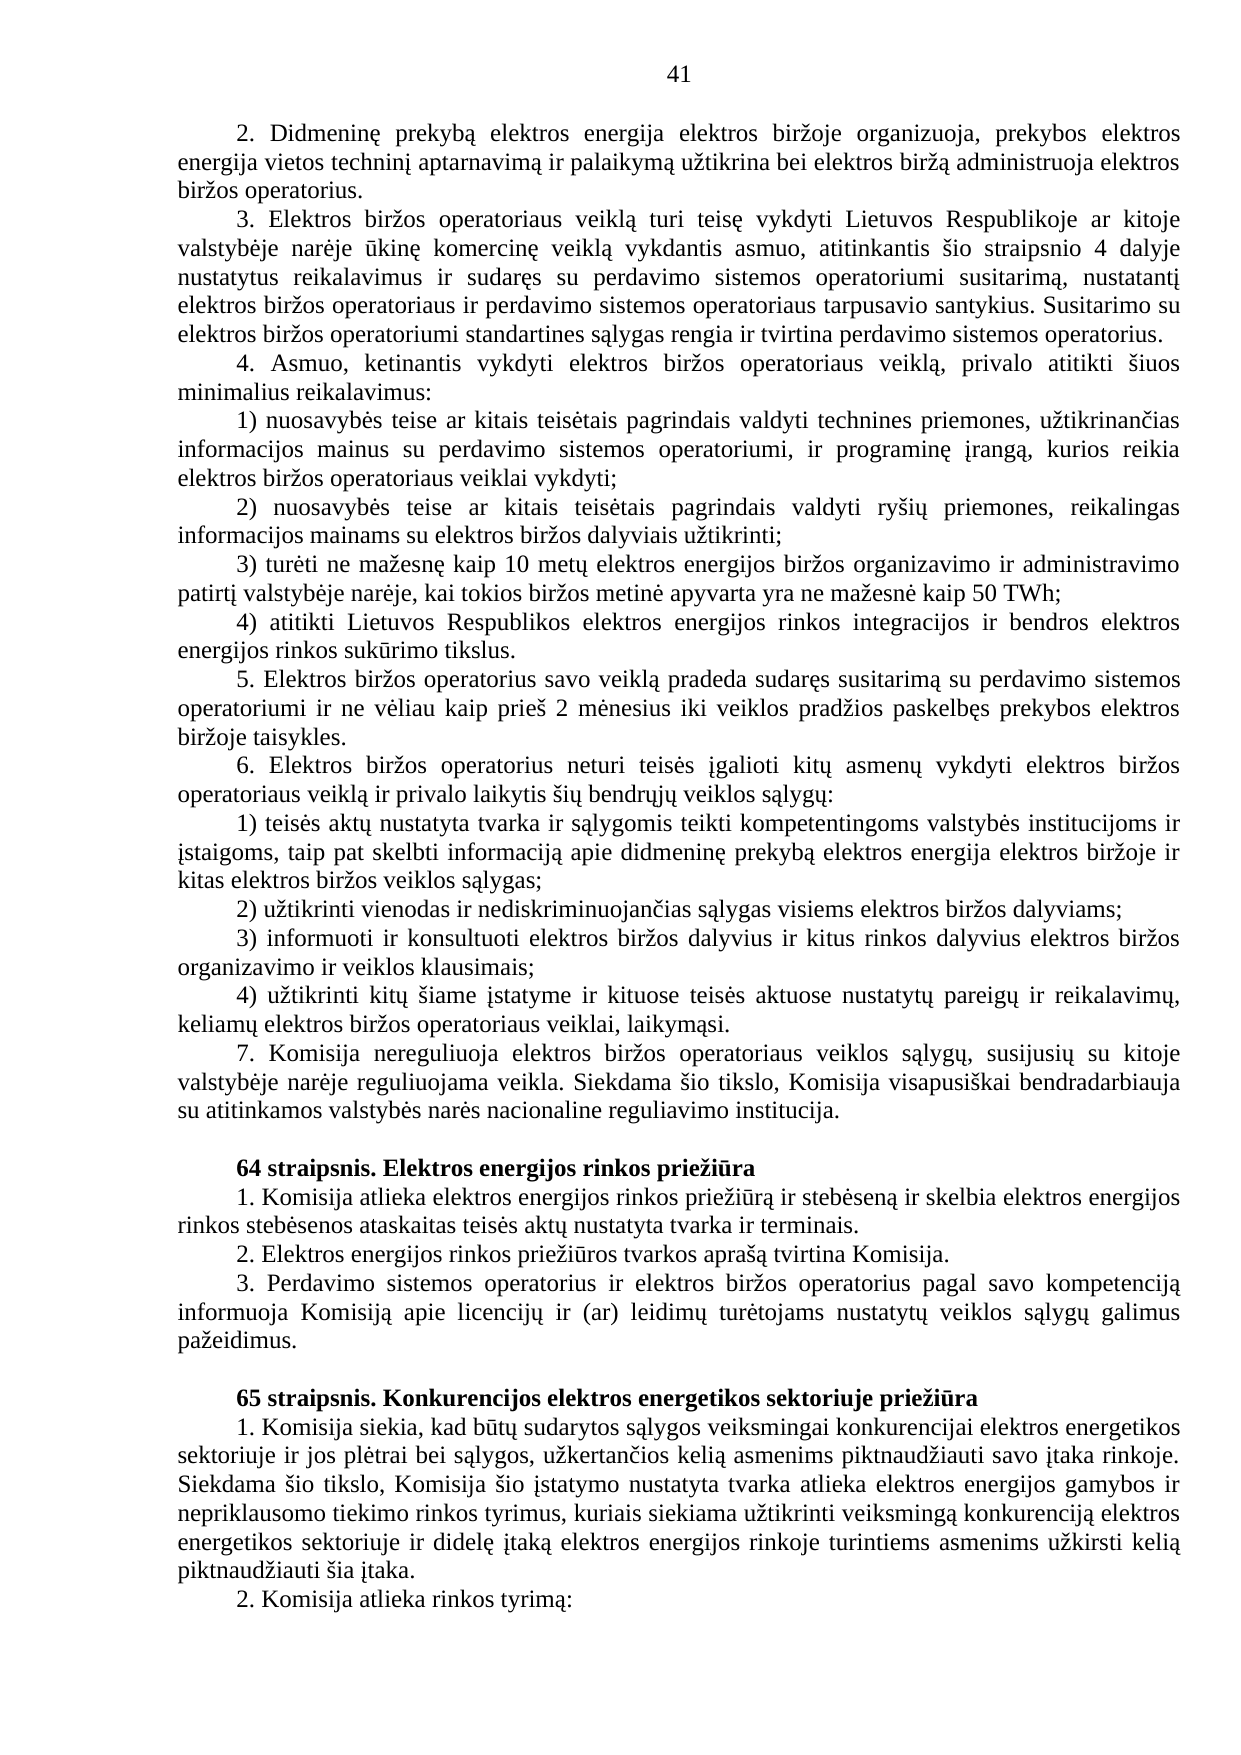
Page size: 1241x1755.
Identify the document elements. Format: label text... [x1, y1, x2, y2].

text 2) užtikrinti vienodas ir nediskriminuojančias sąlygas visiems elektros biržos dalyviams; [177, 894, 1181, 923]
text 2. Komisija atlieka rinkos tyrimą: [177, 1584, 1181, 1613]
text 1) nuosavybės teise ar kitais teisėtais pagrindais valdyti technines priemones, užtikrinančias informacijos mainus su perdavimo sistemos operatoriumi, ir programinę įrangą, kurios reikia elektros biržos operatoriaus veiklai vykdyti; [177, 406, 1181, 492]
text 2) nuosavybės teise ar kitais teisėtais pagrindais valdyti ryšių priemones, reikalingas informacijos mainams su elektros biržos dalyviais užtikrinti; [177, 492, 1181, 549]
text 7. Komisija nereguliuoja elektros biržos operatoriaus veiklos sąlygų, susijusių su kitoje valstybėje narėje reguliuojama veikla. Siekdama šio tikslo, Komisija visapusiškai bendradarbiauja su atitinkamos valstybės narės nacionaline reguliavimo institucija. [177, 1038, 1181, 1124]
text 64 straipsnis. Elektros energijos rinkos priežiūra [177, 1153, 1181, 1182]
text 1. Komisija siekia, kad būtų sudarytos sąlygos veiksmingai konkurencijai elektros energetikos sektoriuje ir jos plėtrai bei sąlygos, užkertančios kelią asmenims piktnaudžiauti savo įtaka rinkoje. Siekdama šio tikslo, Komisija šio įstatymo nustatyta tvarka atlieka elektros energijos gamybos ir nepriklausomo tiekimo rinkos tyrimus, kuriais siekiama užtikrinti veiksmingą konkurenciją elektros energetikos sektoriuje ir didelę įtaką elektros energijos rinkoje turintiems asmenims užkirsti kelią piktnaudžiauti šia įtaka. [177, 1412, 1181, 1584]
text 4) užtikrinti kitų šiame įstatyme ir kituose teisės aktuose nustatytų pareigų ir reikalavimų, keliamų elektros biržos operatoriaus veiklai, laikymąsi. [177, 981, 1181, 1038]
text 6. Elektros biržos operatorius neturi teisės įgalioti kitų asmenų vykdyti elektros biržos operatoriaus veiklą ir privalo laikytis šių bendrųjų veiklos sąlygų: [177, 751, 1181, 808]
text 3) informuoti ir konsultuoti elektros biržos dalyvius ir kitus rinkos dalyvius elektros biržos organizavimo ir veiklos klausimais; [177, 923, 1181, 981]
text 4. Asmuo, ketinantis vykdyti elektros biržos operatoriaus veiklą, privalo atitikti šiuos minimalius reikalavimus: [177, 348, 1181, 406]
text 2. Didmeninę prekybą elektros energija elektros biržoje organizuoja, prekybos elektros energija vietos techninį aptarnavimą ir palaikymą užtikrina bei elektros biržą administruoja elektros biržos operatorius. [177, 118, 1181, 204]
text 5. Elektros biržos operatorius savo veiklą pradeda sudaręs susitarimą su perdavimo sistemos operatoriumi ir ne vėliau kaip prieš 2 mėnesius iki veiklos pradžios paskelbęs prekybos elektros biržoje taisykles. [177, 664, 1181, 751]
text 3. Perdavimo sistemos operatorius ir elektros biržos operatorius pagal savo kompetenciją informuoja Komisiją apie licencijų ir (ar) leidimų turėtojams nustatytų veiklos sąlygų galimus pažeidimus. [177, 1268, 1181, 1354]
text 1) teisės aktų nustatyta tvarka ir sąlygomis teikti kompetentingoms valstybės institucijoms ir įstaigoms, taip pat skelbti informaciją apie didmeninę prekybą elektros energija elektros biržoje ir kitas elektros biržos veiklos sąlygas; [177, 808, 1181, 894]
text 1. Komisija atlieka elektros energijos rinkos priežiūrą ir stebėseną ir skelbia elektros energijos rinkos stebėsenos ataskaitas teisės aktų nustatyta tvarka ir terminais. [177, 1182, 1181, 1239]
text 3) turėti ne mažesnę kaip 10 metų elektros energijos biržos organizavimo ir administravimo patirtį valstybėje narėje, kai tokios biržos metinė apyvarta yra ne mažesnė kaip 50 TWh; [177, 549, 1181, 607]
text 2. Elektros energijos rinkos priežiūros tvarkos aprašą tvirtina Komisija. [177, 1239, 1181, 1268]
text 3. Elektros biržos operatoriaus veiklą turi teisę vykdyti Lietuvos Respublikoje ar kitoje valstybėje narėje ūkinę komercinę veiklą vykdantis asmuo, atitinkantis šio straipsnio 4 dalyje nustatytus reikalavimus ir sudaręs su perdavimo sistemos operatoriumi susitarimą, nustatantį elektros biržos operatoriaus ir perdavimo sistemos operatoriaus tarpusavio santykius. Susitarimo su elektros biržos operatoriumi standartines sąlygas rengia ir tvirtina perdavimo sistemos operatorius. [177, 204, 1181, 348]
text 65 straipsnis. Konkurencijos elektros energetikos sektoriuje priežiūra [177, 1383, 1181, 1412]
text 4) atitikti Lietuvos Respublikos elektros energijos rinkos integracijos ir bendros elektros energijos rinkos sukūrimo tikslus. [177, 607, 1181, 664]
